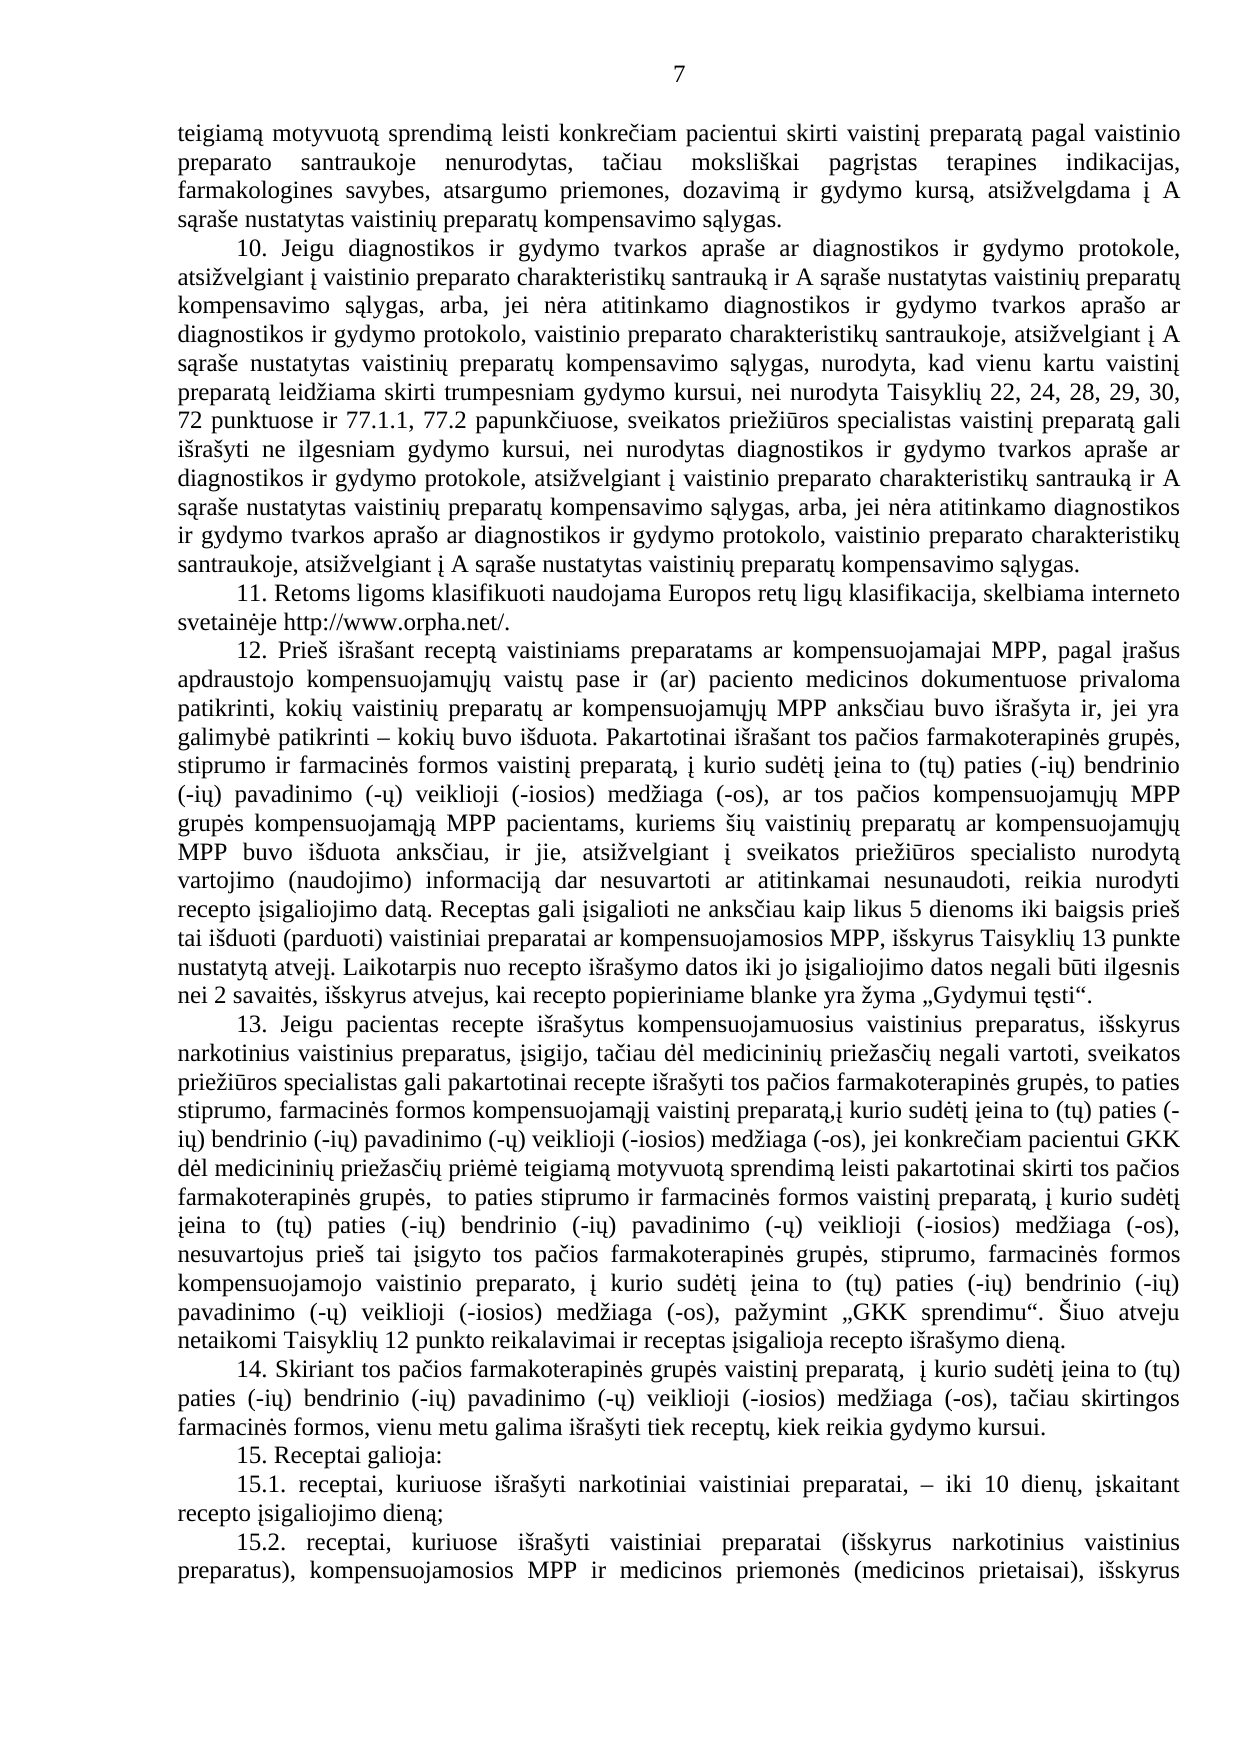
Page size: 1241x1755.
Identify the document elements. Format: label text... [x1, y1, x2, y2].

text 10. Jeigu diagnostikos ir gydymo tvarkos apraše ar diagnostikos ir gydymo protokole, atsižvelgiant į vaistinio preparato charakteristikų santrauką ir A sąraše nustatytas vaistinių preparatų kompensavimo sąlygas, arba, jei nėra atitinkamo diagnostikos ir gydymo tvarkos aprašo ar diagnostikos ir gydymo protokolo, vaistinio preparato charakteristikų santraukoje, atsižvelgiant į A sąraše nustatytas vaistinių preparatų kompensavimo sąlygas, nurodyta, kad vienu kartu vaistinį preparatą leidžiama skirti trumpesniam gydymo kursui, nei nurodyta Taisyklių 22, 24, 28, 29, 30, 72 punktuose ir 77.1.1, 77.2 papunkčiuose, sveikatos priežiūros specialistas vaistinį preparatą gali išrašyti ne ilgesniam gydymo kursui, nei nurodytas diagnostikos ir gydymo tvarkos apraše ar diagnostikos ir gydymo protokole, atsižvelgiant į vaistinio preparato charakteristikų santrauką ir A sąraše nustatytas vaistinių preparatų kompensavimo sąlygas, arba, jei nėra atitinkamo diagnostikos ir gydymo tvarkos aprašo ar diagnostikos ir gydymo protokolo, vaistinio preparato charakteristikų santraukoje, atsižvelgiant į A sąraše nustatytas vaistinių preparatų kompensavimo sąlygas. [177, 233, 1181, 578]
text 11. Retoms ligoms klasifikuoti naudojama Europos retų ligų klasifikacija, skelbiama interneto svetainėje http://www.orpha.net/. [177, 578, 1181, 636]
text 13. Jeigu pacientas recepte išrašytus kompensuojamuosius vaistinius preparatus, išskyrus narkotinius vaistinius preparatus, įsigijo, tačiau dėl medicininių priežasčių negali vartoti, sveikatos priežiūros specialistas gali pakartotinai recepte išrašyti tos pačios farmakoterapinės grupės, to paties stiprumo, farmacinės formos kompensuojamąjį vaistinį preparatą,į kurio sudėtį įeina to (tų) paties (-ių) bendrinio (-ių) pavadinimo (-ų) veiklioji (-iosios) medžiaga (-os), jei konkrečiam pacientui GKK dėl medicininių priežasčių priėmė teigiamą motyvuotą sprendimą leisti pakartotinai skirti tos pačios farmakoterapinės grupės, to paties stiprumo ir farmacinės formos vaistinį preparatą, į kurio sudėtį įeina to (tų) paties (-ių) bendrinio (-ių) pavadinimo (-ų) veiklioji (-iosios) medžiaga (-os), nesuvartojus prieš tai įsigyto tos pačios farmakoterapinės grupės, stiprumo, farmacinės formos kompensuojamojo vaistinio preparato, į kurio sudėtį įeina to (tų) paties (-ių) bendrinio (-ių) pavadinimo (-ų) veiklioji (-iosios) medžiaga (-os), pažymint „GKK sprendimu“. Šiuo atveju netaikomi Taisyklių 12 punkto reikalavimai ir receptas įsigalioja recepto išrašymo dieną. [177, 1009, 1181, 1354]
text 15.2. receptai, kuriuose išrašyti vaistiniai preparatai (išskyrus narkotinius vaistinius preparatus), kompensuojamosios MPP ir medicinos priemonės (medicinos prietaisai), išskyrus [177, 1527, 1181, 1584]
text 12. Prieš išrašant receptą vaistiniams preparatams ar kompensuojamajai MPP, pagal įrašus apdraustojo kompensuojamųjų vaistų pase ir (ar) paciento medicinos dokumentuose privaloma patikrinti, kokių vaistinių preparatų ar kompensuojamųjų MPP anksčiau buvo išrašyta ir, jei yra galimybė patikrinti – kokių buvo išduota. Pakartotinai išrašant tos pačios farmakoterapinės grupės, stiprumo ir farmacinės formos vaistinį preparatą, į kurio sudėtį įeina to (tų) paties (-ių) bendrinio (-ių) pavadinimo (-ų) veiklioji (-iosios) medžiaga (-os), ar tos pačios kompensuojamųjų MPP grupės kompensuojamąją MPP pacientams, kuriems šių vaistinių preparatų ar kompensuojamųjų MPP buvo išduota anksčiau, ir jie, atsižvelgiant į sveikatos priežiūros specialisto nurodytą vartojimo (naudojimo) informaciją dar nesuvartoti ar atitinkamai nesunaudoti, reikia nurodyti recepto įsigaliojimo datą. Receptas gali įsigalioti ne anksčiau kaip likus 5 dienoms iki baigsis prieš tai išduoti (parduoti) vaistiniai preparatai ar kompensuojamosios MPP, išskyrus Taisyklių 13 punkte nustatytą atvejį. Laikotarpis nuo recepto išrašymo datos iki jo įsigaliojimo datos negali būti ilgesnis nei 2 savaitės, išskyrus atvejus, kai recepto popieriniame blanke yra žyma „Gydymui tęsti“. [177, 636, 1181, 1009]
text 14. Skiriant tos pačios farmakoterapinės grupės vaistinį preparatą, į kurio sudėtį įeina to (tų) paties (-ių) bendrinio (-ių) pavadinimo (-ų) veiklioji (-iosios) medžiaga (-os), tačiau skirtingos farmacinės formos, vienu metu galima išrašyti tiek receptų, kiek reikia gydymo kursui. [177, 1354, 1181, 1441]
text 15. Receptai galioja: [177, 1441, 1181, 1469]
text 15.1. receptai, kuriuose išrašyti narkotiniai vaistiniai preparatai, – iki 10 dienų, įskaitant recepto įsigaliojimo dieną; [177, 1469, 1181, 1527]
text teigiamą motyvuotą sprendimą leisti konkrečiam pacientui skirti vaistinį preparatą pagal vaistinio preparato santraukoje nenurodytas, tačiau moksliškai pagrįstas terapines indikacijas, farmakologines savybes, atsargumo priemones, dozavimą ir gydymo kursą, atsižvelgdama į A sąraše nustatytas vaistinių preparatų kompensavimo sąlygas. [177, 118, 1181, 233]
